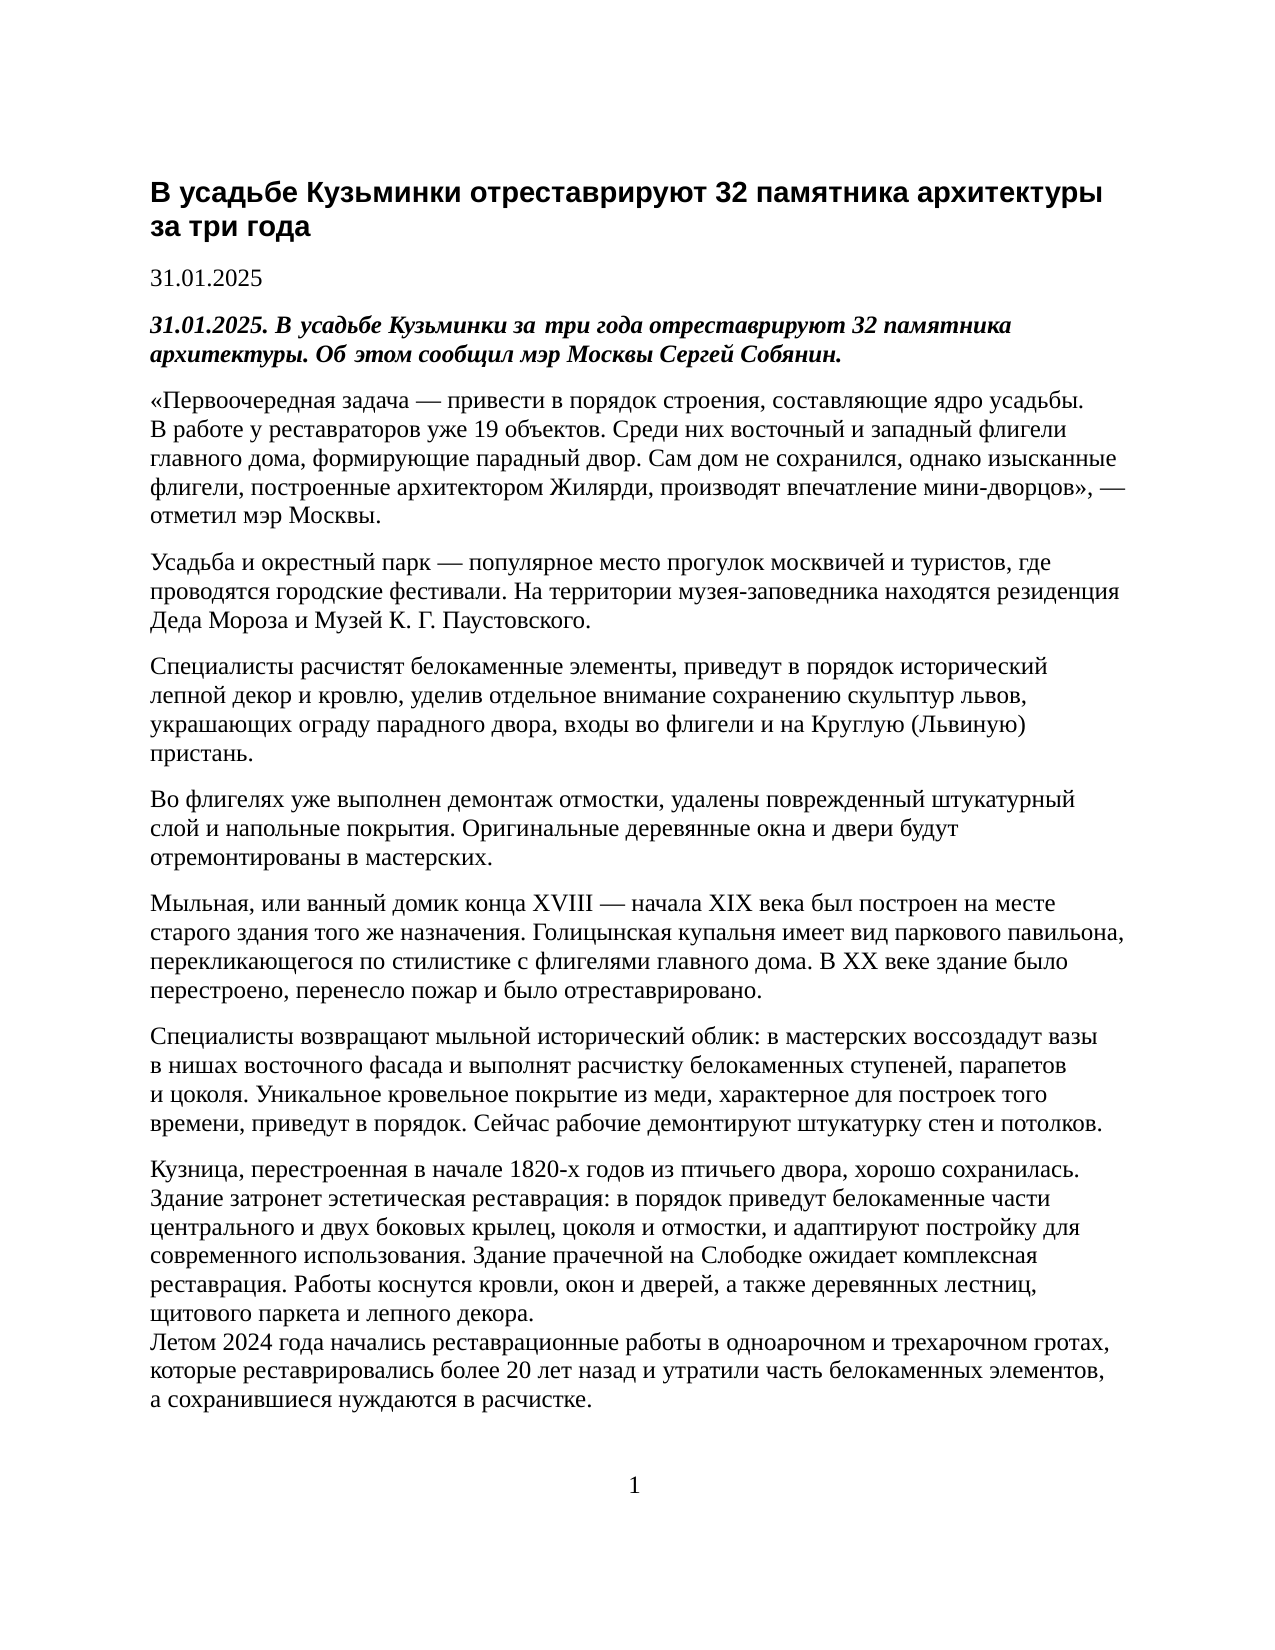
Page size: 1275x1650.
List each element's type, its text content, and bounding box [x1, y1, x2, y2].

text «Первоочередная задача — привести в порядок строения, составляющие ядро усадьбы. В работе у реставраторов уже 19 объектов. Среди них восточный и западный флигели главного дома, формирующие парадный двор. Сам дом не сохранился, однако изысканные флигели, построенные архитектором Жилярди, производят впечатление мини-дворцов», — отметил мэр Москвы. [150, 386, 1125, 529]
text Кузница, перестроенная в начале 1820-х годов из птичьего двора, хорошо сохранилась. Здание затронет эстетическая реставрация: в порядок приведут белокаменные части центрального и двух боковых крылец, цоколя и отмостки, и адаптируют постройку для современного использования. Здание прачечной на Слободке ожидает комплексная реставрация. Работы коснутся кровли, окон и дверей, а также деревянных лестниц, щитового паркета и лепного декора. Летом 2024 года начались реставрационные работы в одноарочном и трехарочном гротах, которые реставрировались более 20 лет назад и утратили часть белокаменных элементов, а сохранившиеся нуждаются в расчистке. [150, 1154, 1125, 1413]
text 31.01.2025. В усадьбе Кузьминки за три года отреставрируют 32 памятника архитектуры. Об этом сообщил мэр Москвы Сергей Собянин. [150, 310, 1125, 368]
text Специалисты возвращают мыльной исторический облик: в мастерских воссоздадут вазы в нишах восточного фасада и выполнят расчистку белокаменных ступеней, парапетов и цоколя. Уникальное кровельное покрытие из меди, характерное для построек того времени, приведут в порядок. Сейчас рабочие демонтируют штукатурку стен и потолков. [150, 1021, 1125, 1136]
text Мыльная, или ванный домик конца XVIII — начала XIX века был построен на месте старого здания того же назначения. Голицынская купальня имеет вид паркового павильона, перекликающегося по стилистике с флигелями главного дома. В XX веке здание было перестроено, перенесло пожар и было отреставрировано. [150, 888, 1125, 1003]
text Во флигелях уже выполнен демонтаж отмостки, удалены поврежденный штукатурный слой и напольные покрытия. Оригинальные деревянные окна и двери будут отремонтированы в мастерских. [150, 784, 1125, 871]
text Специалисты расчистят белокаменные элементы, приведут в порядок исторический лепной декор и кровлю, уделив отдельное внимание сохранению скульптур львов, украшающих ограду парадного двора, входы во флигели и на Круглую (Львиную) пристань. [150, 651, 1125, 766]
text Усадьба и окрестный парк — популярное место прогулок москвичей и туристов, где проводятся городские фестивали. На территории музея-заповедника находятся резиденция Деда Мороза и Музей К. Г. Паустовского. [150, 547, 1125, 633]
subtitle В усадьбе Кузьминки отреставрируют 32 памятника архитектуры за три года [150, 175, 1125, 242]
text 31.01.2025 [150, 263, 1125, 292]
